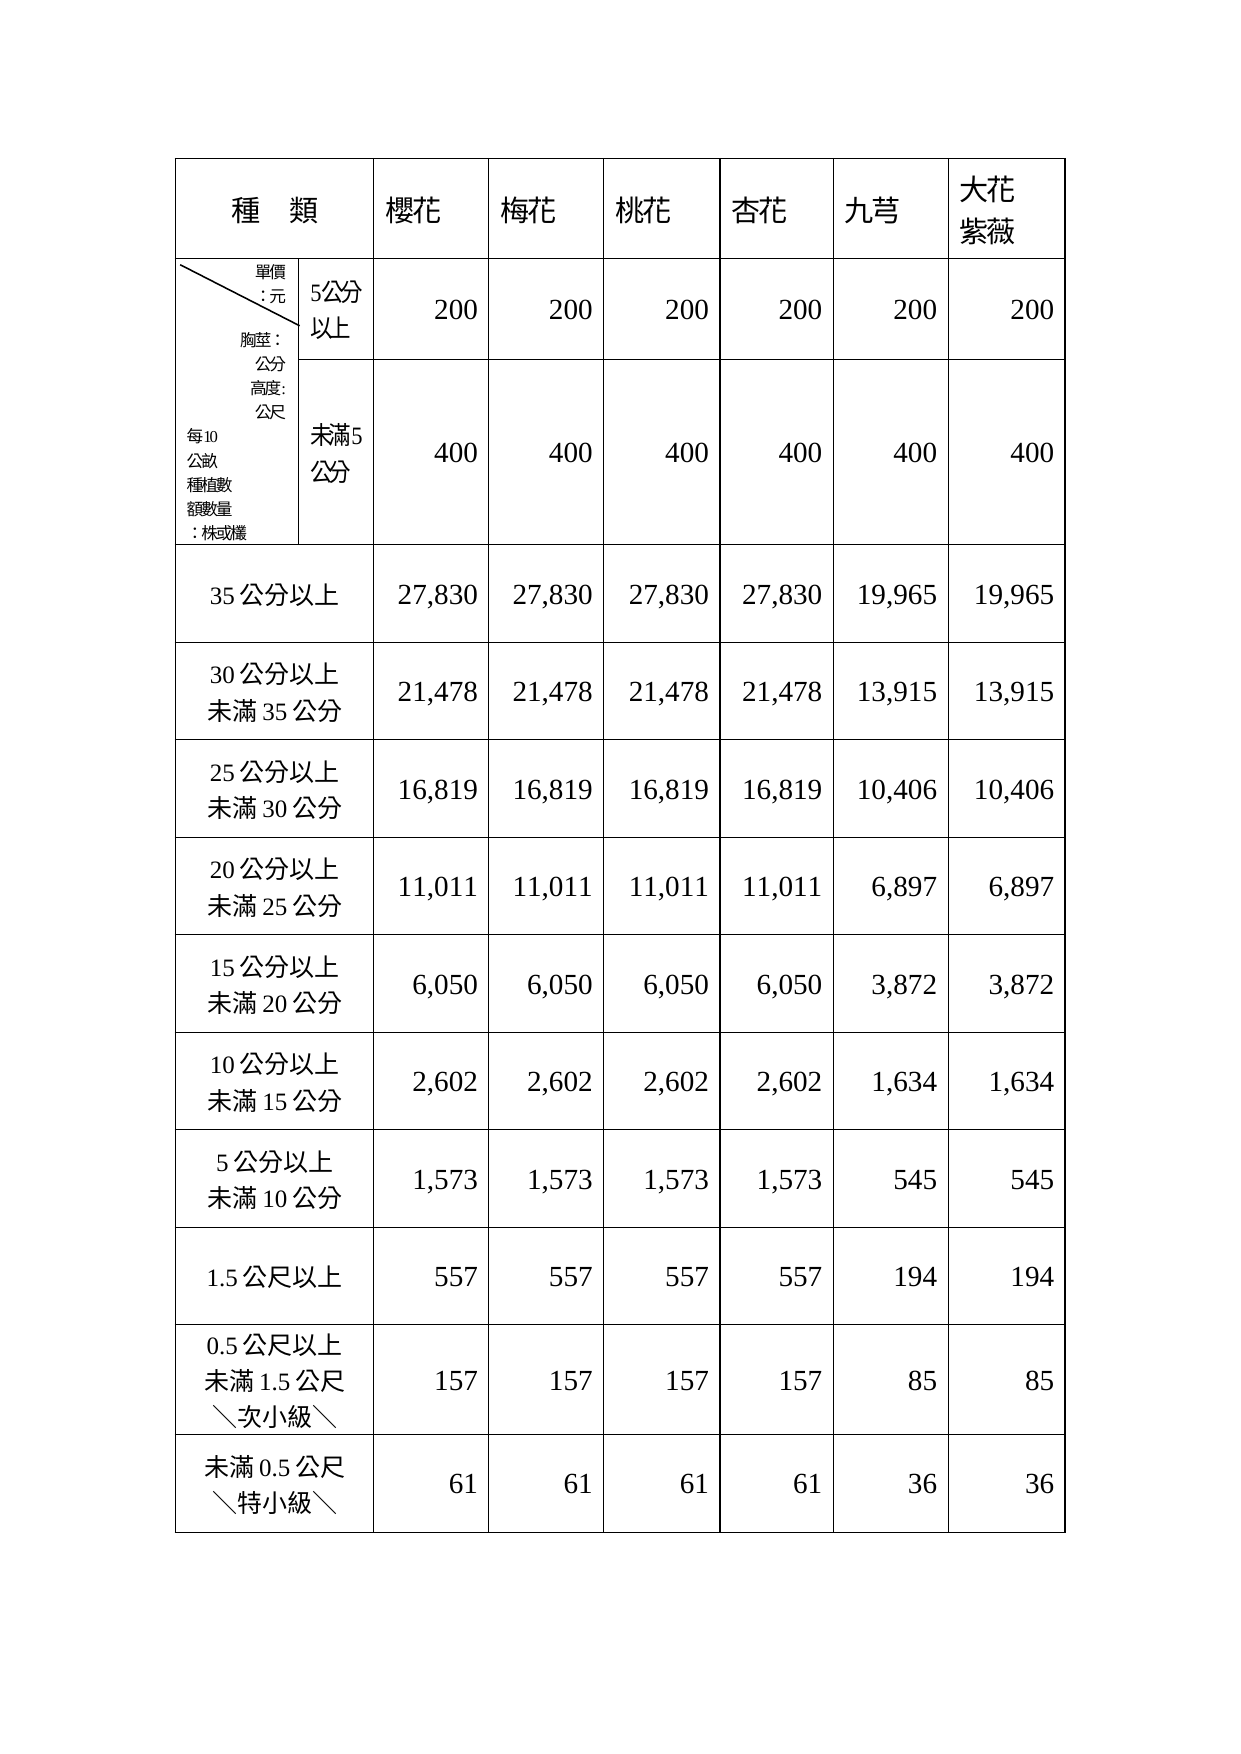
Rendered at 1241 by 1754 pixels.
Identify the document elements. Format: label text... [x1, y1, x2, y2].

table_cell 400 [374, 360, 488, 544]
table_header 櫻花 [374, 159, 488, 258]
table_cell 157 [604, 1325, 719, 1434]
table_cell 200 [834, 259, 948, 359]
table_cell 21,478 [489, 643, 603, 739]
table_cell 557 [374, 1228, 488, 1324]
table_cell 30公分以上 未滿35公分 [176, 643, 373, 739]
table_cell 1.5公尺以上 [176, 1228, 373, 1324]
table_cell 6,050 [374, 935, 488, 1032]
table_cell 未滿0.5公尺 ＼特小級＼ [176, 1435, 373, 1532]
table_header 九芎 [834, 159, 948, 258]
table_cell 545 [949, 1130, 1064, 1227]
table_cell 61 [604, 1435, 719, 1532]
table_cell 15公分以上 未滿20公分 [176, 935, 373, 1032]
table_cell 19,965 [949, 545, 1064, 642]
table_cell 6,050 [604, 935, 719, 1032]
table_cell 85 [834, 1325, 948, 1434]
table_cell 400 [721, 360, 833, 544]
table_cell 11,011 [721, 838, 833, 934]
table_cell 400 [489, 360, 603, 544]
table_cell 單價 ：元 胸莖： 公分 高度: 公尺 每10 公畝 種植數 額數量 ：株或欉 [176, 259, 298, 544]
table_header 種 類 [176, 159, 373, 258]
table_cell 1,634 [949, 1033, 1064, 1129]
table_cell 557 [721, 1228, 833, 1324]
table_header 梅花 [489, 159, 603, 258]
table_cell 11,011 [604, 838, 719, 934]
table_cell 27,830 [489, 545, 603, 642]
table_cell 16,819 [374, 740, 488, 837]
table_cell 5公分 以上 [299, 259, 373, 359]
table_cell 25公分以上 未滿30公分 [176, 740, 373, 837]
table_cell 19,965 [834, 545, 948, 642]
table_cell 6,897 [834, 838, 948, 934]
table_cell 27,830 [374, 545, 488, 642]
table_cell 85 [949, 1325, 1064, 1434]
table_cell 200 [604, 259, 719, 359]
table_cell 200 [721, 259, 833, 359]
table_cell 35公分以上 [176, 545, 373, 642]
table_cell 200 [489, 259, 603, 359]
table_cell 1,573 [374, 1130, 488, 1227]
table_cell 61 [489, 1435, 603, 1532]
table_cell 3,872 [834, 935, 948, 1032]
table_cell 400 [834, 360, 948, 544]
table_cell 400 [604, 360, 719, 544]
table_cell 0.5公尺以上 未滿1.5公尺 ＼次小級＼ [176, 1325, 373, 1434]
table_cell 36 [949, 1435, 1064, 1532]
table_cell 16,819 [604, 740, 719, 837]
table_cell 6,050 [721, 935, 833, 1032]
table_header 杏花 [721, 159, 833, 258]
table_cell 2,602 [489, 1033, 603, 1129]
table_cell 3,872 [949, 935, 1064, 1032]
table_cell 545 [834, 1130, 948, 1227]
table_cell 21,478 [374, 643, 488, 739]
table_cell 400 [949, 360, 1064, 544]
table_cell 16,819 [721, 740, 833, 837]
table_cell 194 [834, 1228, 948, 1324]
table_header 桃花 [604, 159, 719, 258]
table_cell 1,573 [604, 1130, 719, 1227]
table_cell 6,897 [949, 838, 1064, 934]
table_cell 557 [604, 1228, 719, 1324]
table_cell 157 [721, 1325, 833, 1434]
table_cell 16,819 [489, 740, 603, 837]
table_cell 10公分以上 未滿15公分 [176, 1033, 373, 1129]
table_cell 21,478 [721, 643, 833, 739]
table_cell 21,478 [604, 643, 719, 739]
table_cell 20公分以上 未滿25公分 [176, 838, 373, 934]
table_cell 61 [374, 1435, 488, 1532]
table_cell 2,602 [604, 1033, 719, 1129]
table_cell 1,573 [489, 1130, 603, 1227]
table_cell 13,915 [949, 643, 1064, 739]
table_cell 10,406 [949, 740, 1064, 837]
table_cell 10,406 [834, 740, 948, 837]
table_cell 27,830 [721, 545, 833, 642]
table_cell 未滿5 公分 [299, 360, 373, 544]
table_cell 200 [374, 259, 488, 359]
table_cell 157 [374, 1325, 488, 1434]
table_cell 61 [721, 1435, 833, 1532]
table_cell 1,634 [834, 1033, 948, 1129]
table_cell 5公分以上 未滿10公分 [176, 1130, 373, 1227]
table_cell 13,915 [834, 643, 948, 739]
table_cell 2,602 [374, 1033, 488, 1129]
table_cell 2,602 [721, 1033, 833, 1129]
table_cell 11,011 [489, 838, 603, 934]
table_cell 36 [834, 1435, 948, 1532]
table_cell 194 [949, 1228, 1064, 1324]
table_cell 200 [949, 259, 1064, 359]
table_cell 11,011 [374, 838, 488, 934]
table_cell 6,050 [489, 935, 603, 1032]
table_cell 157 [489, 1325, 603, 1434]
table_cell 1,573 [721, 1130, 833, 1227]
table_cell 27,830 [604, 545, 719, 642]
table_header 大花 紫薇 [949, 159, 1064, 258]
table_cell 557 [489, 1228, 603, 1324]
